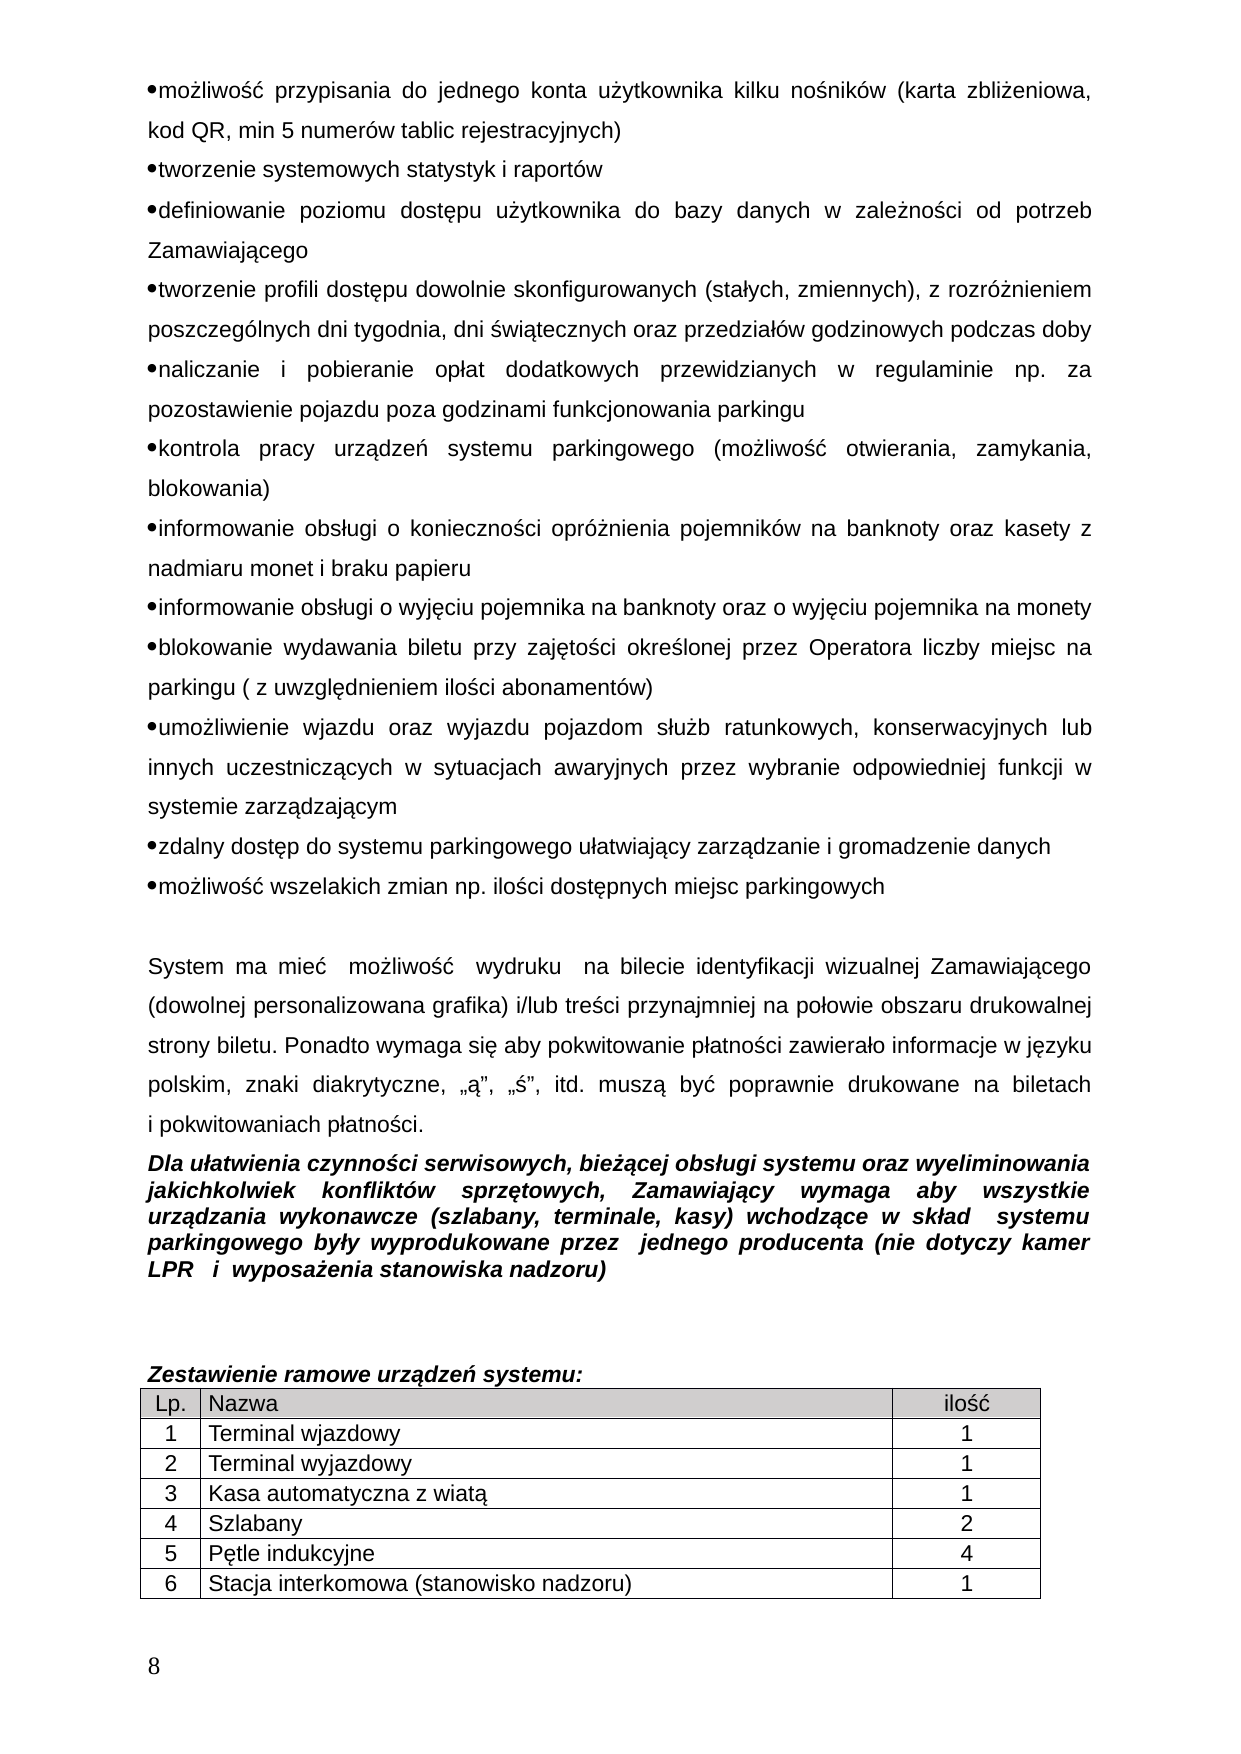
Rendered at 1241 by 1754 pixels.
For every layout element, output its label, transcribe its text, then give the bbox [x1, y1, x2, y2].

list tworzenie systemowych statystyk i raportów [148, 156, 1092, 183]
text System ma mieć możliwość wydruku na bilecie identyfikacji wizualnej Zamawiającego (dowolnej personalizowana grafika) i/lub treści przynajmniej na połowie obszaru drukowalnej strony biletu. Ponadto wymaga się aby pokwitowanie płatności zawierało informacje w języku polskim, znaki diakrytyczne, „ą”, „ś”, itd. muszą być poprawnie drukowane na biletach i pokwitowaniach płatności. [148, 953, 1092, 1137]
list możliwość przypisania do jednego konta użytkownika kilku nośników (karta zbliżeniowa, kod QR, min 5 numerów tablic rejestracyjnych) [148, 77, 1092, 143]
table_cell 4 [893, 1539, 1040, 1567]
list zdalny dostęp do systemu parkingowego ułatwiający zarządzanie i gromadzenie danych [148, 833, 1092, 859]
table_cell 1 [893, 1479, 1040, 1507]
table_cell 1 [893, 1449, 1040, 1477]
text Zestawienie ramowe urządzeń systemu: [148, 1361, 1092, 1387]
table_header ilość [893, 1389, 1040, 1417]
list informowanie obsługi o wyjęciu pojemnika na banknoty oraz o wyjęciu pojemnika na monety [148, 594, 1092, 621]
table_cell Stacja interkomowa (stanowisko nadzoru) [201, 1569, 892, 1597]
table_cell Pętle indukcyjne [201, 1539, 892, 1567]
table_cell 2 [141, 1449, 200, 1477]
table_cell 2 [893, 1509, 1040, 1537]
list definiowanie poziomu dostępu użytkownika do bazy danych w zależności od potrzeb Zamawiającego [148, 197, 1092, 263]
table_cell Terminal wjazdowy [201, 1419, 892, 1447]
table_cell Terminal wyjazdowy [201, 1449, 892, 1477]
list umożliwienie wjazdu oraz wyjazdu pojazdom służb ratunkowych, konserwacyjnych lub innych uczestniczących w sytuacjach awaryjnych przez wybranie odpowiedniej funkcji w systemie zarządzającym [148, 714, 1092, 819]
list możliwość wszelakich zmian np. ilości dostępnych miejsc parkingowych [148, 873, 1092, 900]
list kontrola pracy urządzeń systemu parkingowego (możliwość otwierania, zamykania, blokowania) [148, 435, 1092, 501]
list naliczanie i pobieranie opłat dodatkowych przewidzianych w regulaminie np. za pozostawienie pojazdu poza godzinami funkcjonowania parkingu [148, 356, 1092, 422]
table_cell Szlabany [201, 1509, 892, 1537]
table_cell 6 [141, 1569, 200, 1597]
list informowanie obsługi o konieczności opróżnienia pojemników na banknoty oraz kasety z nadmiaru monet i braku papieru [148, 514, 1092, 581]
table_cell 1 [141, 1419, 200, 1447]
list tworzenie profili dostępu dowolnie skonfigurowanych (stałych, zmiennych), z rozróżnieniem poszczególnych dni tygodnia, dni świątecznych oraz przedziałów godzinowych podczas doby [148, 276, 1092, 342]
table_header Nazwa [201, 1389, 892, 1417]
table_cell Kasa automatyczna z wiatą [201, 1479, 892, 1507]
table_cell 4 [141, 1509, 200, 1537]
table_cell 3 [141, 1479, 200, 1507]
table_cell 1 [893, 1419, 1040, 1447]
text Dla ułatwienia czynności serwisowych, bieżącej obsługi systemu oraz wyeliminowania jakichkolwiek konfliktów sprzętowych, Zamawiający wymaga aby wszystkie urządzania wykonawcze (szlabany, terminale, kasy) wchodzące w skład systemu parkingowego były wyprodukowane przez jednego producenta (nie dotyczy kamer LPR i wyposażenia stanowiska nadzoru) [148, 1150, 1092, 1282]
table_cell 1 [893, 1569, 1040, 1597]
list blokowanie wydawania biletu przy zajętości określonej przez Operatora liczby miejsc na parkingu ( z uwzględnieniem ilości abonamentów) [148, 634, 1092, 701]
table_cell 5 [141, 1539, 200, 1567]
table_header Lp. [141, 1389, 200, 1417]
